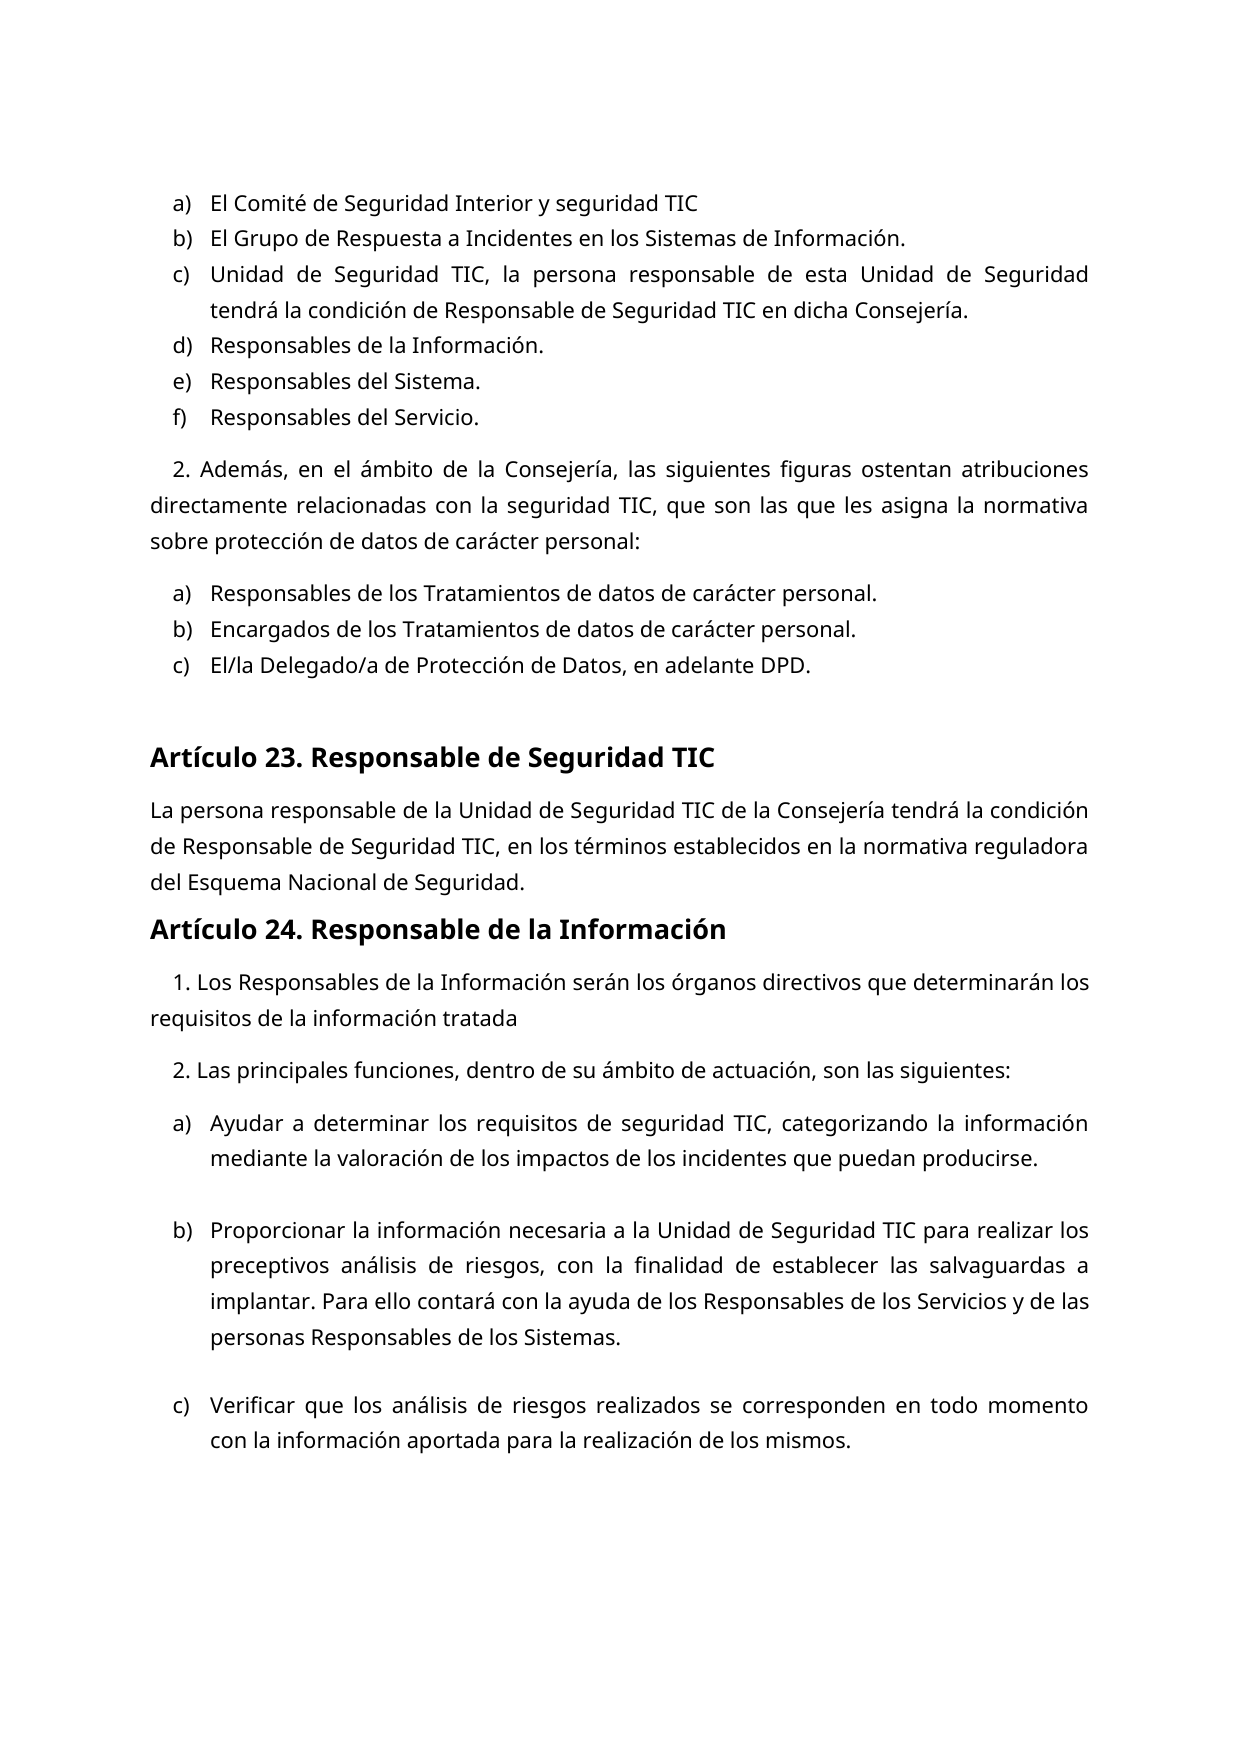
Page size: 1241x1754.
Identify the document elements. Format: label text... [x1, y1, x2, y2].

text 2. Además, en el ámbito de la Consejería, las siguientes figuras ostentan atribuciones directamente relacionadas con la seguridad TIC, que son las que les asigna la normativa sobre protección de datos de carácter personal: [150, 454, 1090, 556]
list Responsables del Servicio. [172, 402, 1090, 432]
list Responsables del Sistema. [172, 366, 1090, 396]
list Responsables de la Información. [172, 330, 1090, 360]
list Verificar que los análisis de riesgos realizados se corresponden en todo momento con la información aportada para la realización de los mismos. [172, 1390, 1090, 1455]
list Encargados de los Tratamientos de datos de carácter personal. [172, 614, 1090, 644]
text 1. Los Responsables de la Información serán los órganos directivos que determinarán los requisitos de la información tratada [150, 967, 1090, 1033]
list Proporcionar la información necesaria a la Unidad de Seguridad TIC para realizar los preceptivos análisis de riesgos, con la finalidad de establecer las salvaguardas a implantar. Para ello contará con la ayuda de los Responsables de los Servicios y de las personas Responsables de los Sistemas. [172, 1215, 1090, 1352]
list Ayudar a determinar los requisitos de seguridad TIC, categorizando la información mediante la valoración de los impactos de los incidentes que puedan producirse. [172, 1108, 1090, 1173]
text La persona responsable de la Unidad de Seguridad TIC de la Consejería tendrá la condición de Responsable de Seguridad TIC, en los términos establecidos en la normativa reguladora del Esquema Nacional de Seguridad. [150, 795, 1090, 896]
list El/la Delegado/a de Protección de Datos, en adelante DPD. [172, 649, 1090, 679]
list Unidad de Seguridad TIC, la persona responsable de esta Unidad de Seguridad tendrá la condición de Responsable de Seguridad TIC en dicha Consejería. [172, 259, 1090, 324]
subtitle Artículo 23. Responsable de Seguridad TIC [150, 739, 1090, 776]
list El Grupo de Respuesta a Incidentes en los Sistemas de Información. [172, 223, 1090, 253]
list Responsables de los Tratamientos de datos de carácter personal. [172, 578, 1090, 608]
list El Comité de Seguridad Interior y seguridad TIC [172, 187, 1090, 217]
text 2. Las principales funciones, dentro de su ámbito de actuación, son las siguientes: [150, 1055, 1090, 1085]
subtitle Artículo 24. Responsable de la Información [150, 911, 1090, 947]
